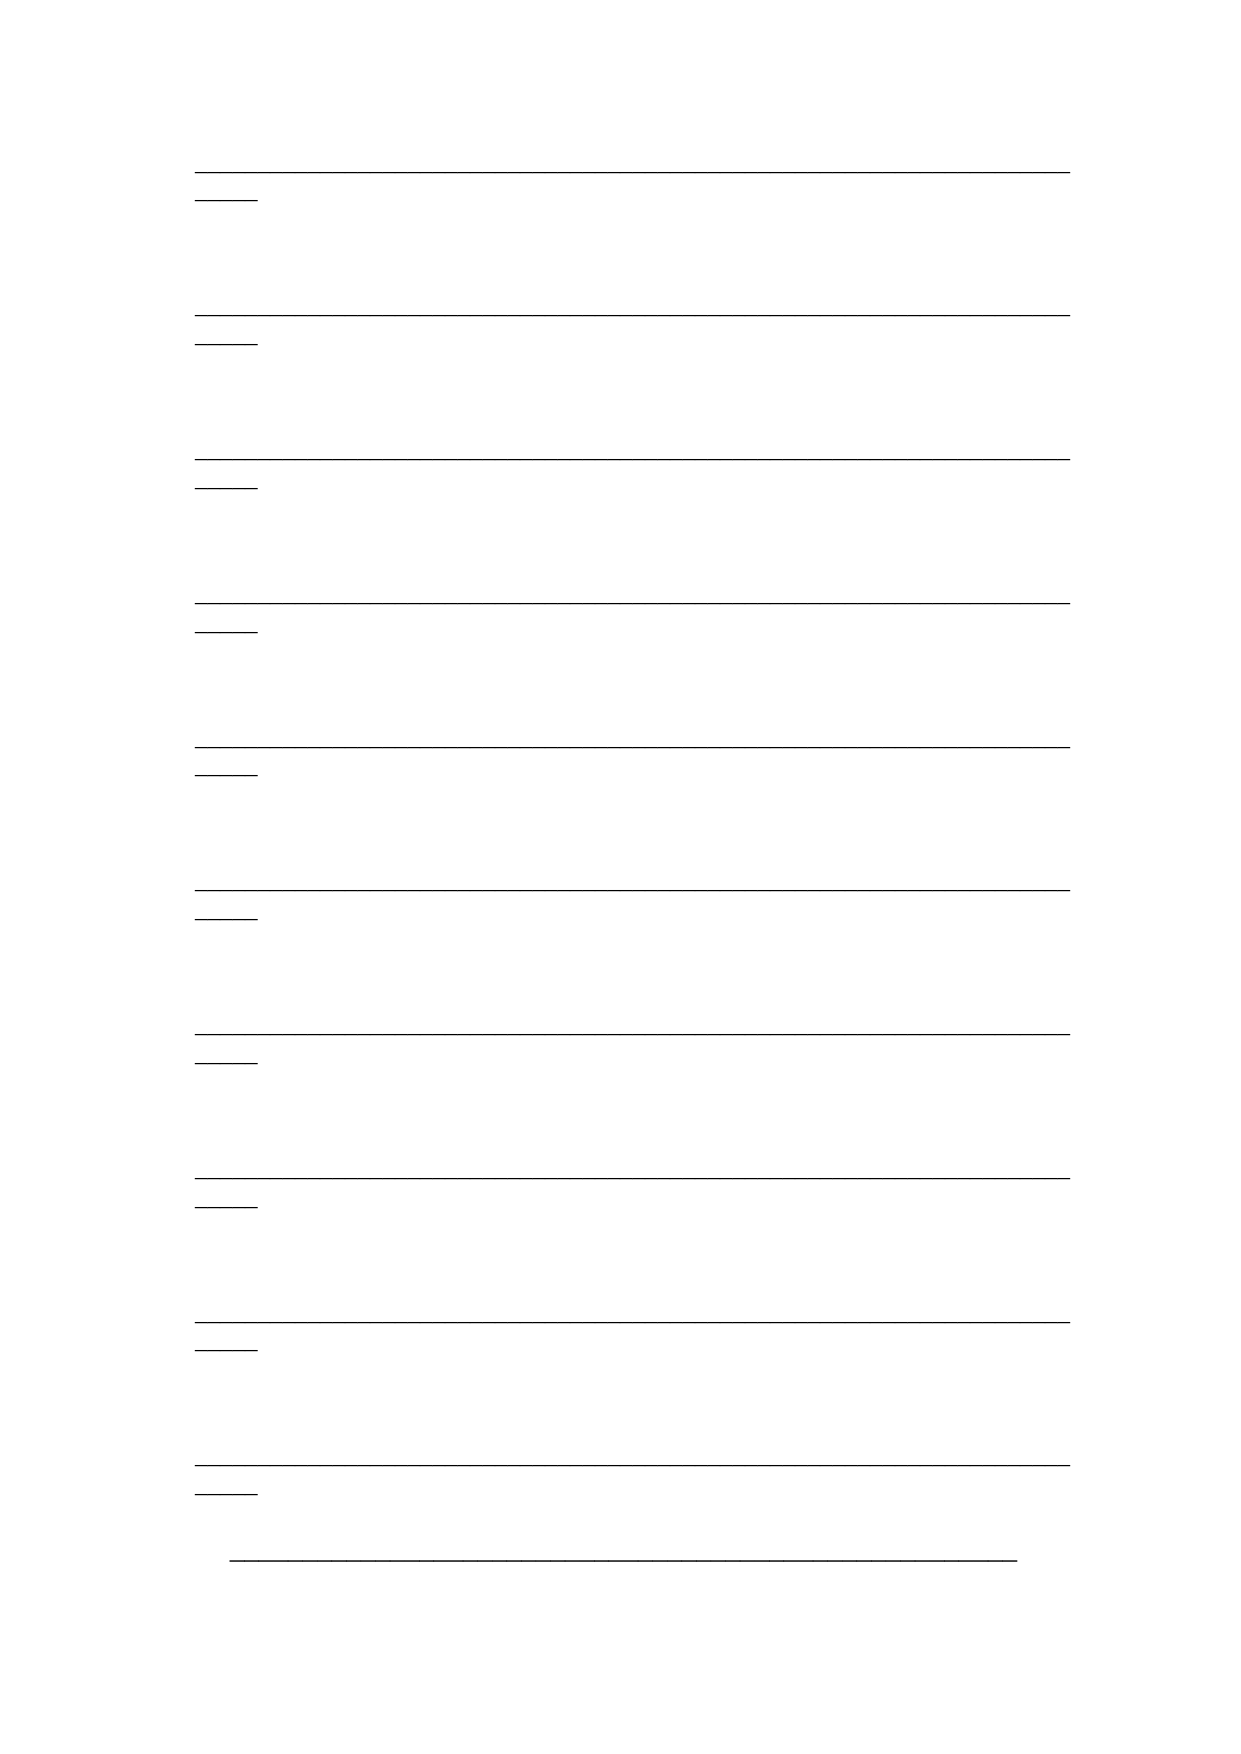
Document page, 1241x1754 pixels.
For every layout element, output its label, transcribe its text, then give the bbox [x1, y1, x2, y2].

text ___________________________________________________________________________ [156, 406, 1074, 492]
text ___________________________________________________________________________ [156, 549, 1074, 636]
text ___________________________________________________________________________ [156, 1268, 1074, 1354]
text ___________________________________________________________________________ [156, 1412, 1074, 1498]
text ______________________________________________________ [156, 1532, 1074, 1565]
text ___________________________________________________________________________ [156, 262, 1074, 348]
text ___________________________________________________________________________ [156, 693, 1074, 779]
text ___________________________________________________________________________ [156, 118, 1074, 204]
text ___________________________________________________________________________ [156, 837, 1074, 923]
text ___________________________________________________________________________ [156, 1124, 1074, 1211]
text ___________________________________________________________________________ [156, 981, 1074, 1067]
